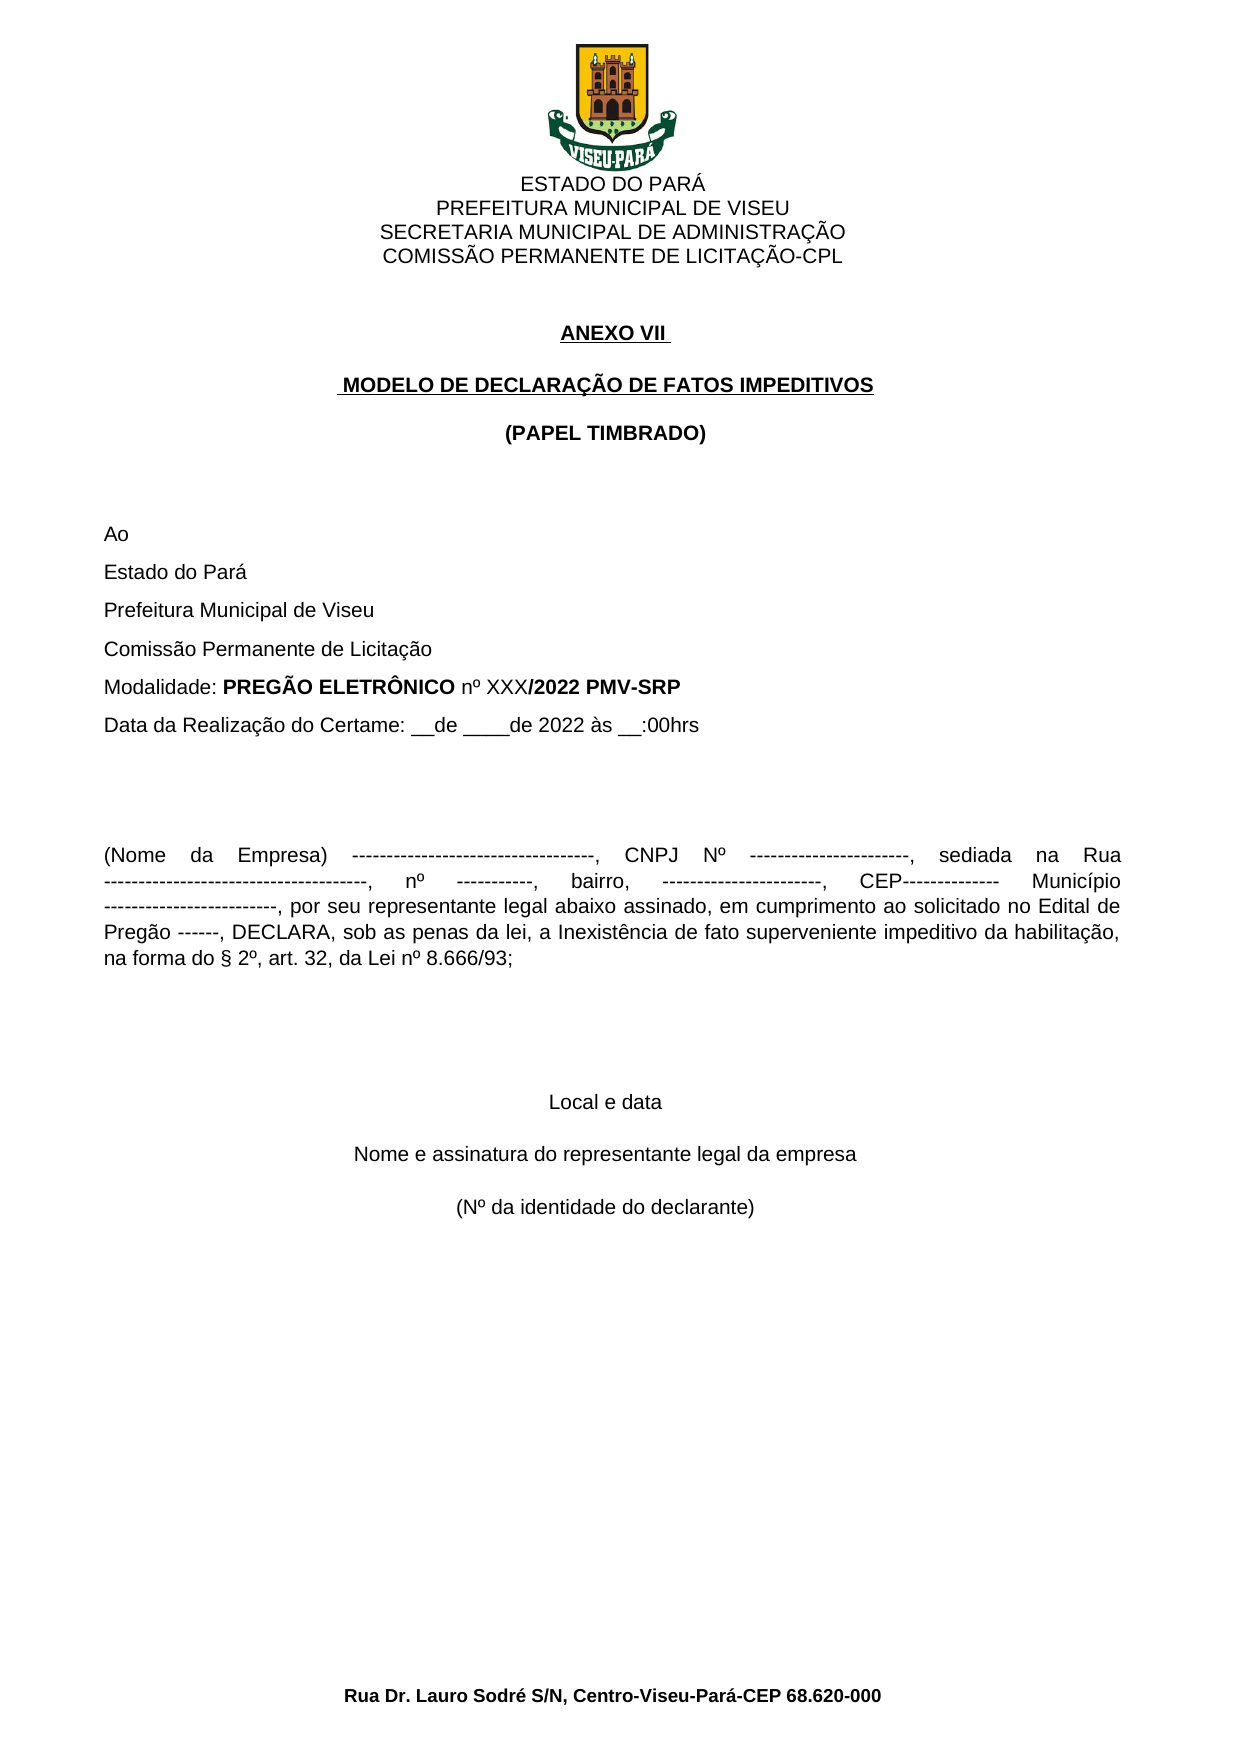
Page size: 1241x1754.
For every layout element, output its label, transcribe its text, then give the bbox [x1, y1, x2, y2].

text Estado do Pará [103, 560, 1122, 584]
subtitle ANEXO VII [103, 321, 1122, 344]
text Comissão Permanente de Licitação [103, 637, 1122, 661]
text Prefeitura Municipal de Viseu [103, 598, 1122, 622]
text (Nº da identidade do declarante) [89, 1195, 1122, 1219]
subtitle (PAPEL TIMBRADO) [89, 421, 1122, 445]
picture [547, 44, 678, 172]
text Ao [103, 522, 1122, 546]
text Modalidade: PREGÃO ELETRÔNICO nº XXX/2022 PMV-SRP [103, 675, 1122, 699]
text Nome e assinatura do representante legal da empresa [89, 1142, 1122, 1166]
text (Nome da Empresa) -----------------------------------, CNPJ Nº -----------------------, sediada na Rua --------------------------------------, nº -----------, bairro, -----------------------, CEP-------------- Município -------------------------, por seu representante legal abaixo assinado, em cumprimento ao solicitado no Edital de Pregão ------, DECLARA, sob as penas da lei, a Inexistência de fato superveniente impeditivo da habilitação, na forma do § 2º, art. 32, da Lei nº 8.666/93; [103, 843, 1122, 970]
text Local e data [89, 1089, 1122, 1113]
text Data da Realização do Certame: __de ____de 2022 às __:00hrs [103, 713, 1122, 737]
subtitle MODELO DE DECLARAÇÃO DE FATOS IMPEDITIVOS [89, 373, 1122, 397]
